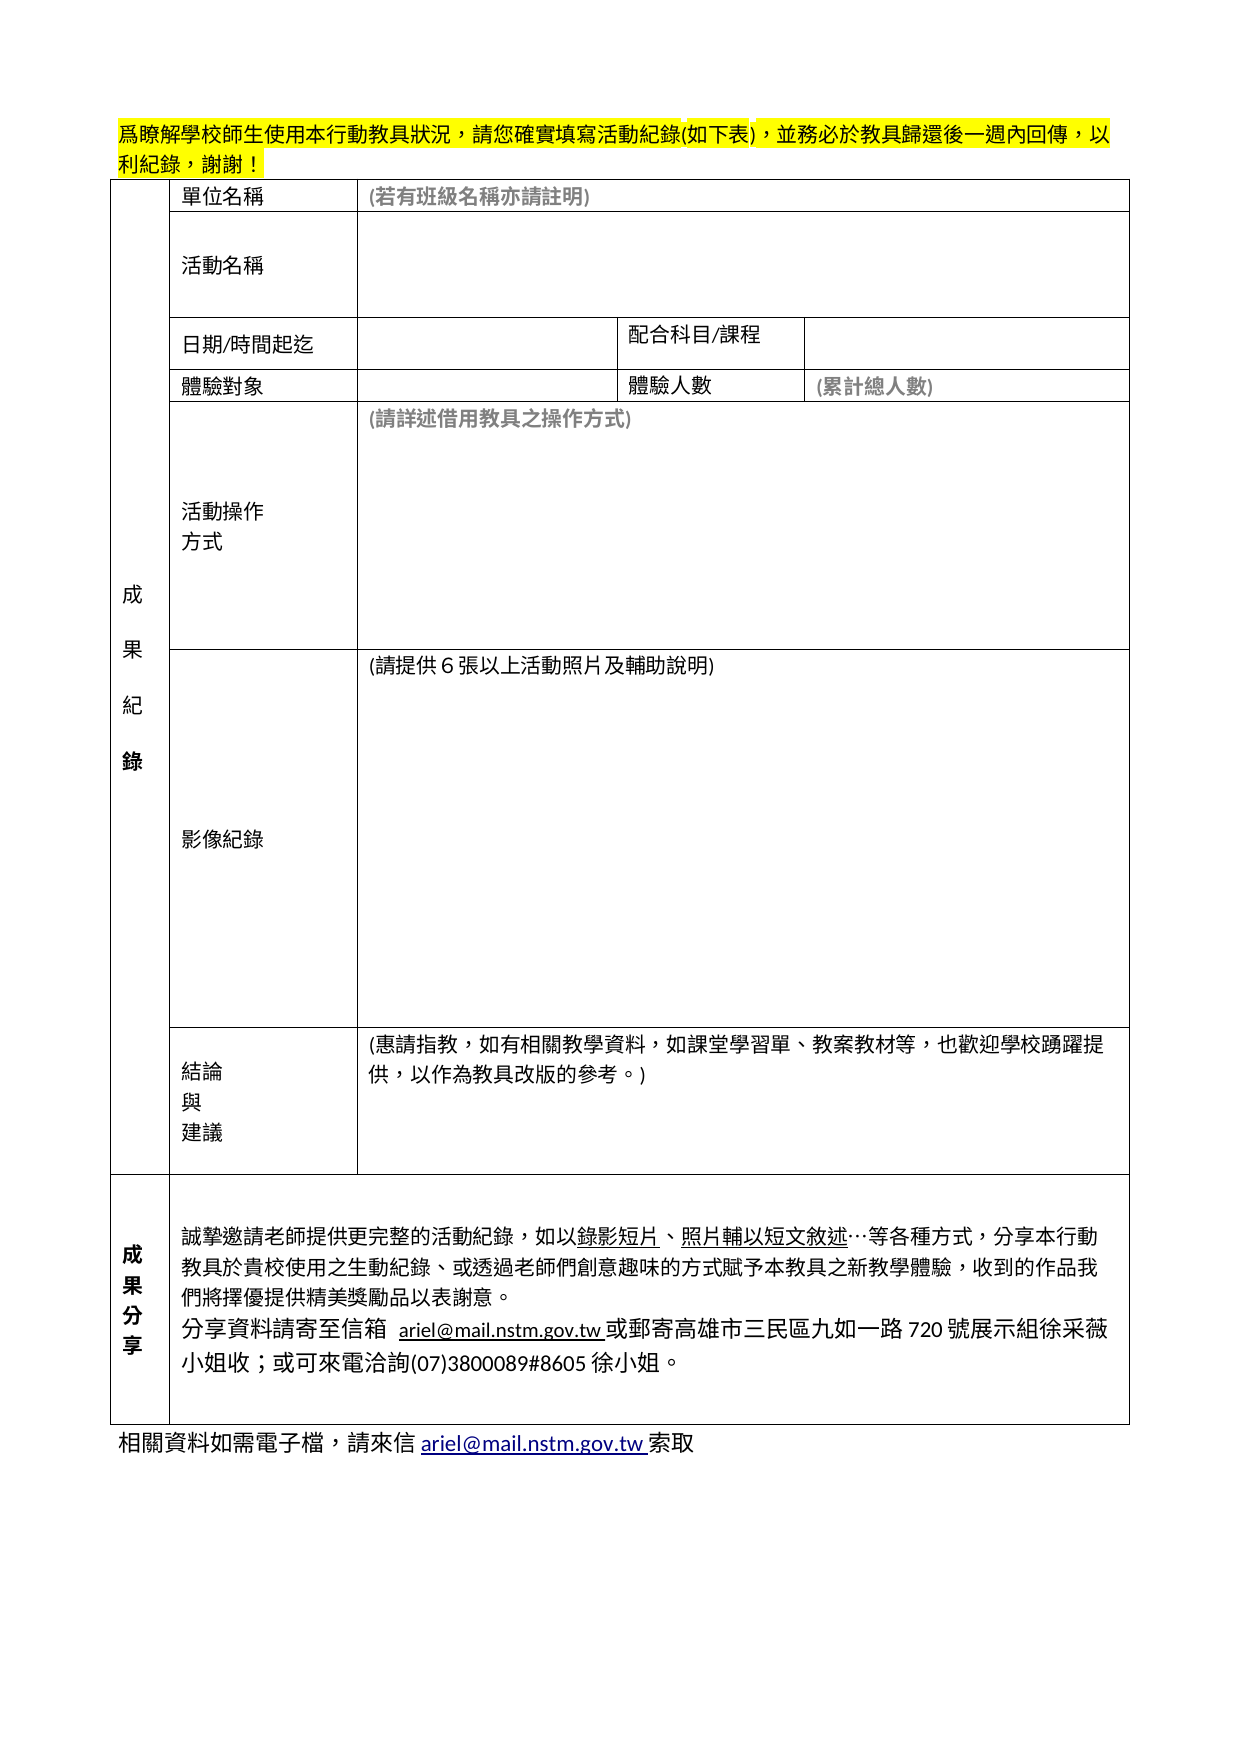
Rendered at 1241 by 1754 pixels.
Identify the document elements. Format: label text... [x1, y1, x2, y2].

table_cell (惠請指教，如有相關教學資料，如課堂學習單、教案教材等，也歡迎學校踴躍提供，以作為教具改版的參考。) [358, 1028, 1129, 1173]
table_cell [358, 212, 1129, 317]
table_cell 體驗人數 [618, 370, 804, 401]
table_cell 成果分享 [111, 1175, 169, 1424]
table_cell (請詳述借用教具之操作方式) [358, 402, 1129, 649]
text 爲瞭解學校師生使用本行動教具狀況，請您確實填寫活動紀錄(如下表)，並務必於教具歸還後一週內回傳，以利紀錄，謝謝！ [118, 118, 1122, 178]
table_header 成 果 紀 錄 [111, 180, 169, 1173]
table_cell 誠摯邀請老師提供更完整的活動紀錄，如以錄影短片、照片輔以短文敘述…等各種方式，分享本行動教具於貴校使用之生動紀錄、或透過老師們創意趣味的方式賦予本教具之新教學體驗，收到的作品我們將擇優提供精美獎勵品以表謝意。 分享資料請寄至信箱 ariel@mail.nstm.gov.tw或郵寄高雄市三民區九如一路720號展示組徐采薇小姐收；或可來電洽詢(07)3800089#8605 徐小姐。 [170, 1175, 1129, 1424]
table_cell 體驗對象 [170, 370, 357, 401]
table_cell 配合科目/課程 [618, 318, 804, 369]
table_cell [805, 318, 1129, 369]
table_cell 活動操作 方式 [170, 402, 357, 649]
table_cell 影像紀錄 [170, 650, 357, 1027]
table_header (若有班級名稱亦請註明) [358, 180, 1129, 211]
table_cell 活動名稱 [170, 212, 357, 317]
table_header 單位名稱 [170, 180, 357, 211]
text 相關資料如需電子檔，請來信ariel@mail.nstm.gov.tw索取 [118, 1425, 1122, 1458]
table_cell [358, 370, 617, 401]
table_cell 結論 與 建議 [170, 1028, 357, 1173]
table_cell (累計總人數) [805, 370, 1129, 401]
table_cell [358, 318, 617, 369]
table_cell (請提供６張以上活動照片及輔助說明) [358, 650, 1129, 1027]
table_cell 日期/時間起迄 [170, 318, 357, 369]
